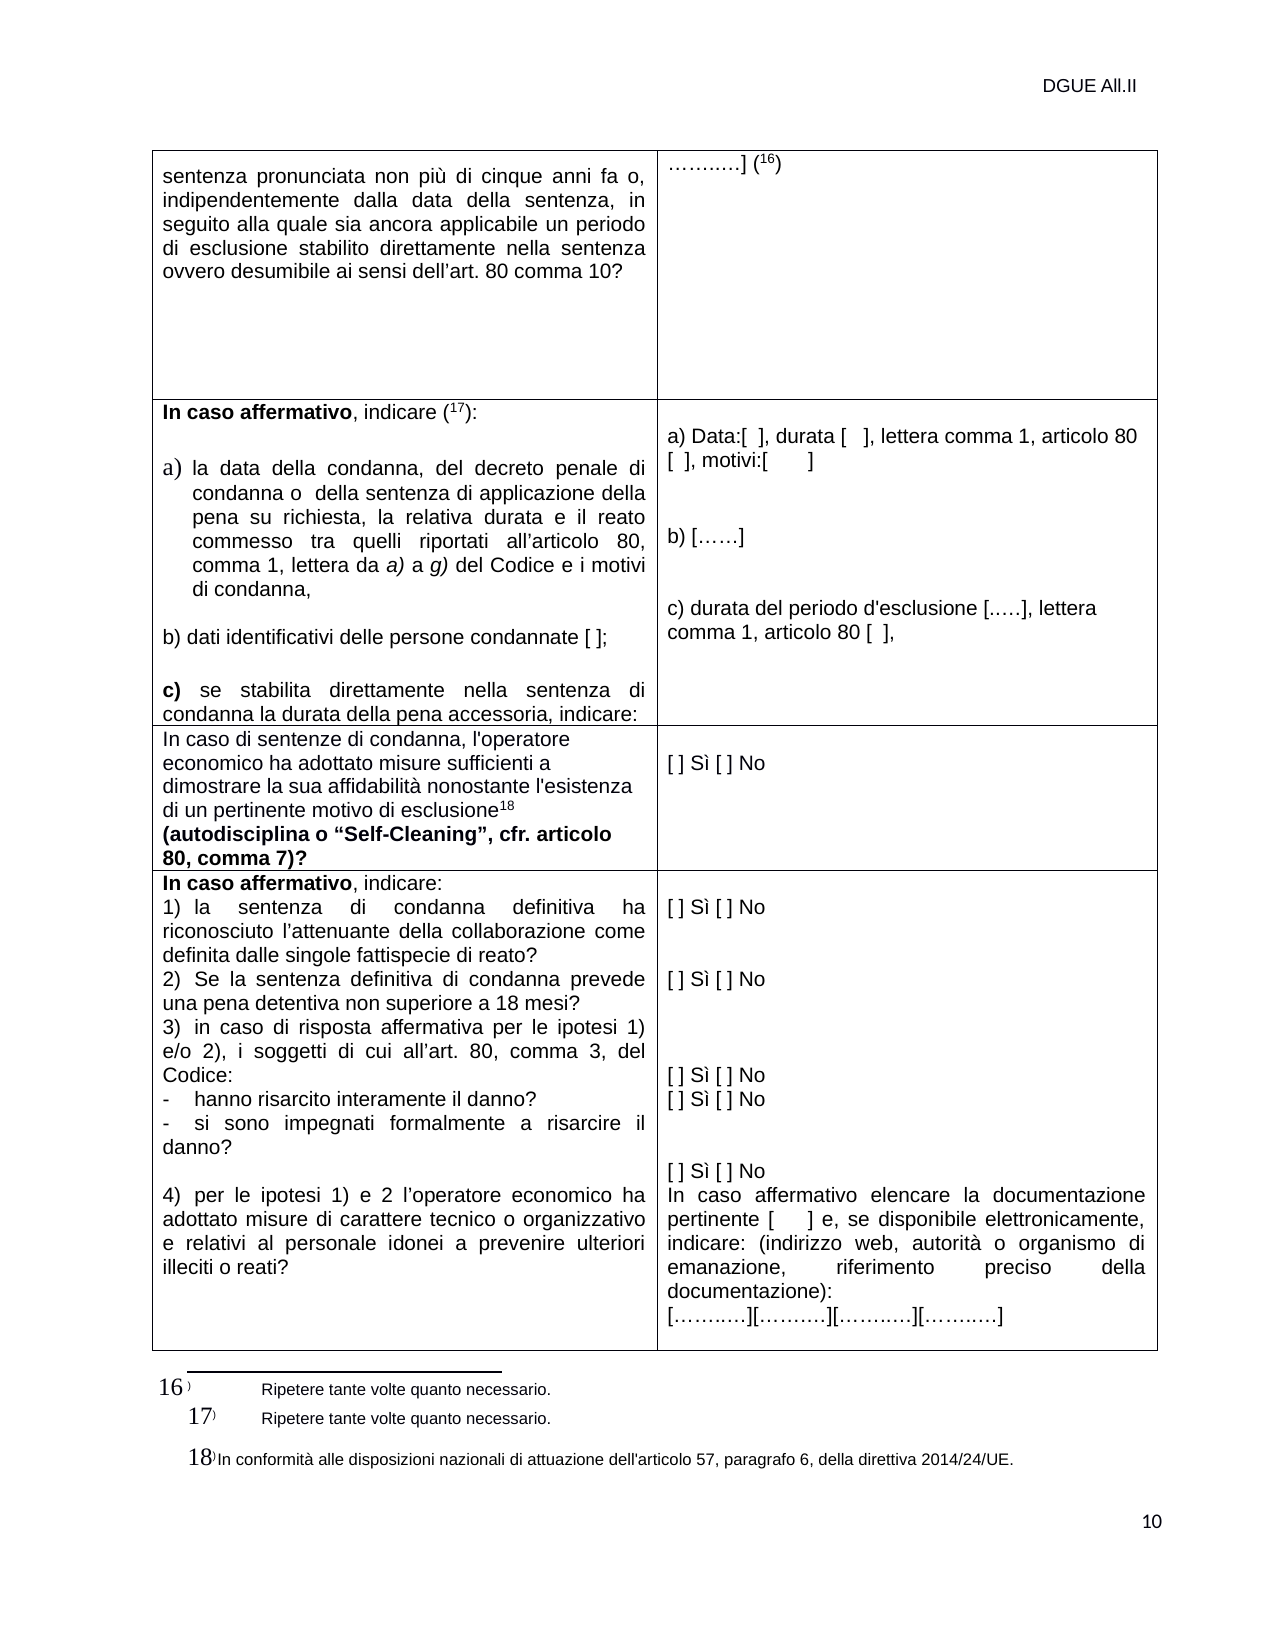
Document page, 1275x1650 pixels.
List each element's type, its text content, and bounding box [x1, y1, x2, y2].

table_cell In caso affermativo, indicare (): la data della condanna, del decreto penale di condanna o della sentenza di applicazione della pena su richiesta, la relativa durata e il reato commesso tra quelli riportati all’articolo 80, comma 1, lettera da a) a g) del Codice e i motivi di condanna, b) dati identificativi delle persone condannate [ ]; c) se stabilita direttamente nella sentenza di condanna la durata della pena accessoria, indicare: [153, 400, 657, 725]
table_cell a) Data:[ ], durata [ ], lettera comma 1, articolo 80 [ ], motivi:[ ] b) [……] c) durata del periodo d'esclusione [..…], lettera comma 1, articolo 80 [ ], [658, 400, 1157, 725]
table_cell [ ] Sì [ ] No [658, 726, 1157, 870]
table_cell ……..…] () [658, 151, 1157, 398]
table_cell [ ] Sì [ ] No [ ] Sì [ ] No [ ] Sì [ ] No [ ] Sì [ ] No [ ] Sì [ ] No In caso affermativo elencare la documentazione pertinente [ ] e, se disponibile elettronicamente, indicare: (indirizzo web, autorità o organismo di emanazione, riferimento preciso della documentazione): [……..…][…….…][……..…][……..…] [658, 871, 1157, 1350]
table_cell In caso affermativo, indicare: 1) la sentenza di condanna definitiva ha riconosciuto l’attenuante della collaborazione come definita dalle singole fattispecie di reato? 2) Se la sentenza definitiva di condanna prevede una pena detentiva non superiore a 18 mesi? 3) in caso di risposta affermativa per le ipotesi 1) e/o 2), i soggetti di cui all’art. 80, comma 3, del Codice: - hanno risarcito interamente il danno? - si sono impegnati formalmente a risarcire il danno? 4) per le ipotesi 1) e 2 l’operatore economico ha adottato misure di carattere tecnico o organizzativo e relativi al personale idonei a prevenire ulteriori illeciti o reati? [153, 871, 657, 1350]
table_cell sentenza pronunciata non più di cinque anni fa o, indipendentemente dalla data della sentenza, in seguito alla quale sia ancora applicabile un periodo di esclusione stabilito direttamente nella sentenza ovvero desumibile ai sensi dell’art. 80 comma 10? [153, 151, 657, 398]
table_cell In caso di sentenze di condanna, l'operatore economico ha adottato misure sufficienti a dimostrare la sua affidabilità nonostante l'esistenza di un pertinente motivo di esclusione (autodisciplina o “Self-Cleaning”, cfr. articolo 80, comma 7)? [153, 726, 657, 870]
